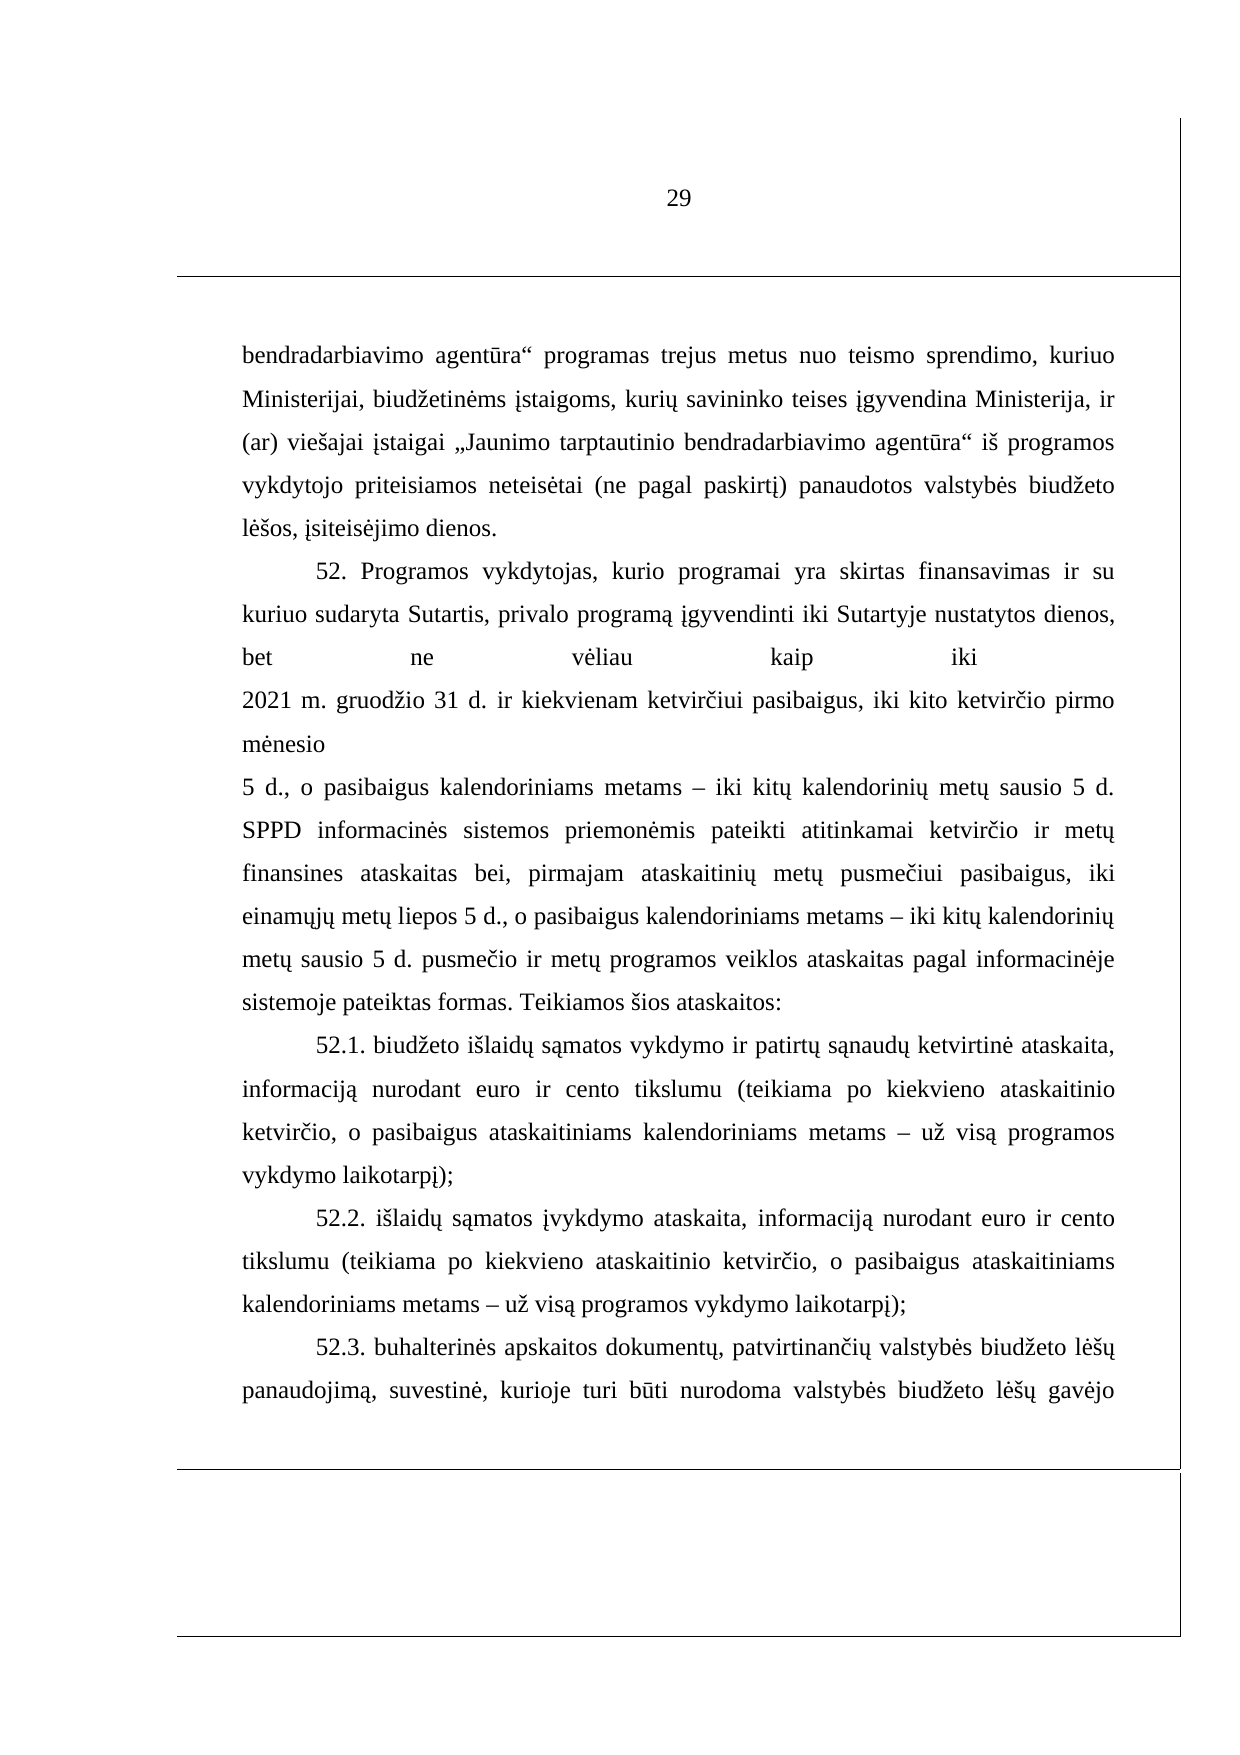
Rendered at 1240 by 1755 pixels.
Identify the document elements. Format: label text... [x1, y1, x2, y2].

text 51. Programai įgyvendinti skirtas ir pervestas, tačiau nepanaudotas valstybės biudžeto lėšas ir už šias banke, kitose kredito ar mokėjimo įstaigose laikomas valstybės biudžeto lėšas gautas palūkanas programos vykdytojas privalo grąžinti į Sutarties rekvizituose nurodytą SPPD banko sąskaitą ne vėliau kaip iki kitų kalendorinių metų sausio 5 d. SPPD nustačius, kad skirtas valstybės biudžeto lėšas programos vykdytojas panaudojo ne pagal paskirtį, programos vykdytojas privalo nepanaudotas ar netikslingai panaudotas programai įgyvendinti skirtas valstybės biudžeto lėšas ir už šias banke, kitose kredito ar mokėjimo įstaigose laikomas valstybės biudžeto lėšas gautas palūkanas grąžinti SPPD per SPPD nustatytą laikotarpį, bet ne vėliau kaip iki kitų kalendorinių metų sausio 5 d. Negrąžintos valstybės biudžeto lėšos išieškomos Lietuvos Respublikos civilinio proceso kodekso nustatyta tvarka. Programos vykdytojas praranda teisę teikti programas ir gauti finansavimą pagal visas Ministerijos, biudžetinių įstaigų, kurių savininko teises įgyvendina Ministerija, ir (ar) viešosios įstaigos „Jaunimo tarptautinio bendradarbiavimo agentūra“ programas trejus metus nuo teismo sprendimo, kuriuo Ministerijai, biudžetinėms įstaigoms, kurių savininko teises įgyvendina Ministerija, ir (ar) viešajai įstaigai „Jaunimo tarptautinio bendradarbiavimo agentūra“ iš programos vykdytojo priteisiamos neteisėtai (ne pagal paskirtį) panaudotos valstybės biudžeto lėšos, įsiteisėjimo dienos. [177, 276, 1180, 492]
text 52.2. išlaidų sąmatos įvykdymo ataskaita, informaciją nurodant euro ir cento tikslumu (teikiama po kiekvieno ataskaitinio ketvirčio, o pasibaigus ataskaitiniams kalendoriniams metams – už visą programos vykdymo laikotarpį); [177, 1138, 1180, 1268]
text 52. Programos vykdytojas, kurio programai yra skirtas finansavimas ir su kuriuo sudaryta Sutartis, privalo programą įgyvendinti iki Sutartyje nustatytos dienos, bet ne vėliau kaip iki 2021 m. gruodžio 31 d. ir kiekvienam ketvirčiui pasibaigus, iki kito ketvirčio pirmo mėnesio 5 d., o pasibaigus kalendoriniams metams – iki kitų kalendorinių metų sausio 5 d. SPPD informacinės sistemos priemonėmis pateikti atitinkamai ketvirčio ir metų finansines ataskaitas bei, pirmajam ataskaitinių metų pusmečiui pasibaigus, iki einamųjų metų liepos 5 d., o pasibaigus kalendoriniams metams – iki kitų kalendorinių metų sausio 5 d. pusmečio ir metų programos veiklos ataskaitas pagal informacinėje sistemoje pateiktas formas. Teikiamos šios ataskaitos: [177, 492, 1180, 966]
text 52.3. buhalterinės apskaitos dokumentų, patvirtinančių valstybės biudžeto lėšų panaudojimą, suvestinė, kurioje turi būti nurodoma valstybės biudžeto lėšų gavėjo pavadinimas, apskaitos dokumento (sąskaitos faktūros, sutarties, žiniaraščio ir kt.) data ir numeris, ūkinės operacijos turinys ir suma, informaciją nurodant euro ir cento tikslumu (teikiama po kiekvieno ataskaitinio ketvirčio ir už visą programos vykdymo laikotarpį); [177, 1268, 1180, 1469]
text 52.1. biudžeto išlaidų sąmatos vykdymo ir patirtų sąnaudų ketvirtinė ataskaita, informaciją nurodant euro ir cento tikslumu (teikiama po kiekvieno ataskaitinio ketvirčio, o pasibaigus ataskaitiniams kalendoriniams metams – už visą programos vykdymo laikotarpį); [177, 966, 1180, 1138]
